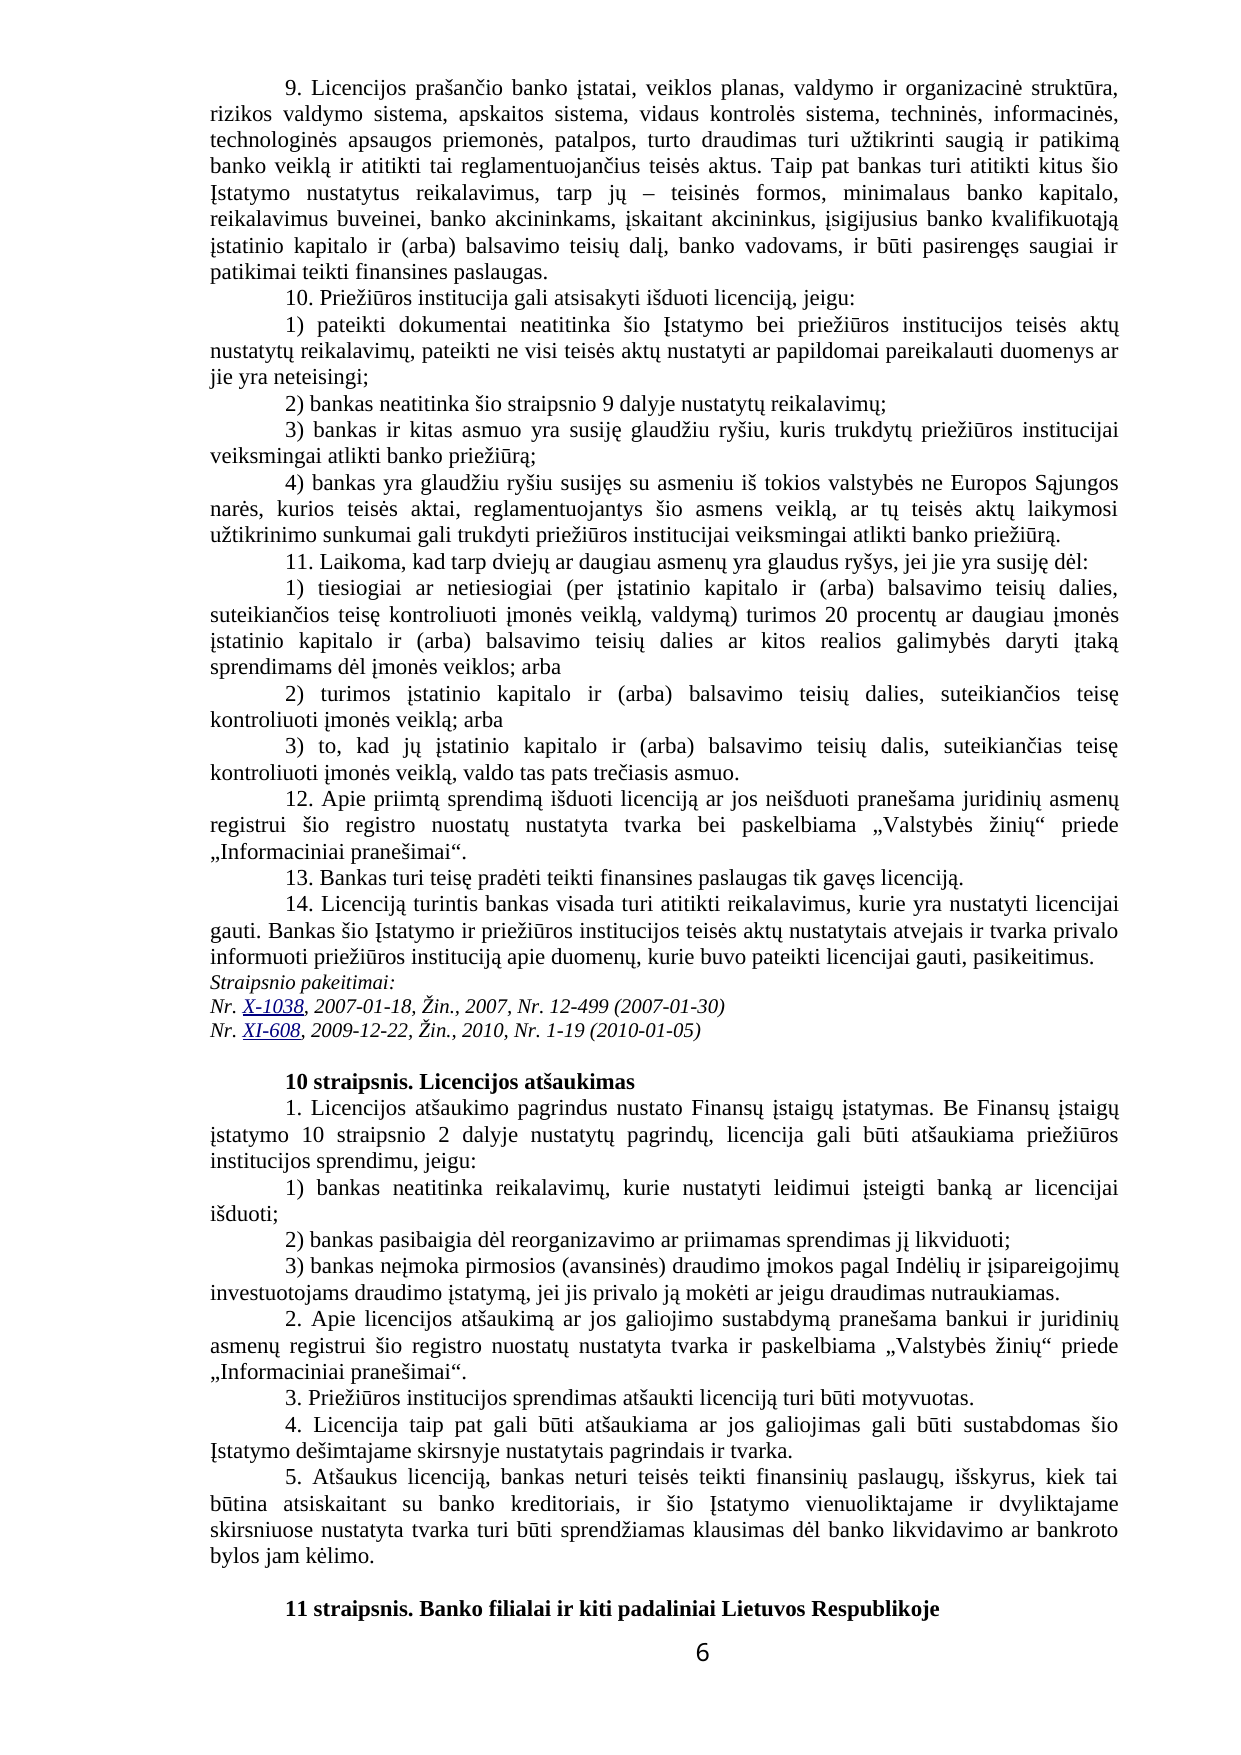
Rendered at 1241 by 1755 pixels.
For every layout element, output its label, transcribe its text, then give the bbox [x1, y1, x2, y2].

text 5. Atšaukus licenciją, bankas neturi teisės teikti finansinių paslaugų, išskyrus, kiek tai būtina atsiskaitant su banko kreditoriais, ir šio Įstatymo vienuoliktajame ir dvyliktajame skirsniuose nustatyta tvarka turi būti sprendžiamas klausimas dėl banko likvidavimo ar bankroto bylos jam kėlimo. [210, 1463, 1120, 1569]
text 1) tiesiogiai ar netiesiogiai (per įstatinio kapitalo ir (arba) balsavimo teisių dalies, suteikiančios teisę kontroliuoti įmonės veiklą, valdymą) turimos 20 procentų ar daugiau įmonės įstatinio kapitalo ir (arba) balsavimo teisių dalies ar kitos realios galimybės daryti įtaką sprendimams dėl įmonės veiklos; arba [210, 574, 1120, 680]
text 4) bankas yra glaudžiu ryšiu susijęs su asmeniu iš tokios valstybės ne Europos Sąjungos narės, kurios teisės aktai, reglamentuojantys šio asmens veiklą, ar tų teisės aktų laikymosi užtikrinimo sunkumai gali trukdyti priežiūros institucijai veiksmingai atlikti banko priežiūrą. [210, 469, 1120, 548]
text 2) bankas pasibaigia dėl reorganizavimo ar priimamas sprendimas jį likviduoti; [210, 1226, 1120, 1253]
text 3) bankas ir kitas asmuo yra susiję glaudžiu ryšiu, kuris trukdytų priežiūros institucijai veiksmingai atlikti banko priežiūrą; [210, 416, 1120, 469]
text 2) bankas neatitinka šio straipsnio 9 dalyje nustatytų reikalavimų; [210, 390, 1120, 416]
text 3) bankas neįmoka pirmosios (avansinės) draudimo įmokos pagal Indėlių ir įsipareigojimų investuotojams draudimo įstatymą, jei jis privalo ją mokėti ar jeigu draudimas nutraukiamas. [210, 1253, 1120, 1305]
text 4. Licencija taip pat gali būti atšaukiama ar jos galiojimas gali būti sustabdomas šio Įstatymo dešimtajame skirsnyje nustatytais pagrindais ir tvarka. [210, 1411, 1120, 1463]
text 3) to, kad jų įstatinio kapitalo ir (arba) balsavimo teisių dalis, suteikiančias teisę kontroliuoti įmonės veiklą, valdo tas pats trečiasis asmuo. [210, 732, 1120, 785]
text 13. Bankas turi teisę pradėti teikti finansines paslaugas tik gavęs licenciją. [210, 864, 1120, 891]
text 12. Apie priimtą sprendimą išduoti licenciją ar jos neišduoti pranešama juridinių asmenų registrui šio registro nuostatų nustatyta tvarka bei paskelbiama „Valstybės žinių“ priede „Informaciniai pranešimai“. [210, 785, 1120, 864]
text 1) pateikti dokumentai neatitinka šio Įstatymo bei priežiūros institucijos teisės aktų nustatytų reikalavimų, pateikti ne visi teisės aktų nustatyti ar papildomai pareikalauti duomenys ar jie yra neteisingi; [210, 311, 1120, 390]
text 10 straipsnis. Licencijos atšaukimas [210, 1068, 1120, 1094]
text 14. Licenciją turintis bankas visada turi atitikti reikalavimus, kurie yra nustatyti licencijai gauti. Bankas šio Įstatymo ir priežiūros institucijos teisės aktų nustatytais atvejais ir tvarka privalo informuoti priežiūros instituciją apie duomenų, kurie buvo pateikti licencijai gauti, pasikeitimus. [210, 891, 1120, 969]
text 10. Priežiūros institucija gali atsisakyti išduoti licenciją, jeigu: [210, 284, 1120, 311]
text 3. Priežiūros institucijos sprendimas atšaukti licenciją turi būti motyvuotas. [210, 1384, 1120, 1411]
text 11. Laikoma, kad tarp dviejų ar daugiau asmenų yra glaudus ryšys, jei jie yra susiję dėl: [210, 548, 1120, 574]
text 1) bankas neatitinka reikalavimų, kurie nustatyti leidimui įsteigti banką ar licencijai išduoti; [210, 1173, 1120, 1226]
text 2) turimos įstatinio kapitalo ir (arba) balsavimo teisių dalies, suteikiančios teisę kontroliuoti įmonės veiklą; arba [210, 680, 1120, 732]
text Nr. XI-608, 2009-12-22, Žin., 2010, Nr. 1-19 (2010-01-05) [210, 1018, 1120, 1042]
text Nr. X-1038, 2007-01-18, Žin., 2007, Nr. 12-499 (2007-01-30) [210, 994, 1120, 1018]
text 9. Licencijos prašančio banko įstatai, veiklos planas, valdymo ir organizacinė struktūra, rizikos valdymo sistema, apskaitos sistema, vidaus kontrolės sistema, techninės, informacinės, technologinės apsaugos priemonės, patalpos, turto draudimas turi užtikrinti saugią ir patikimą banko veiklą ir atitikti tai reglamentuojančius teisės aktus. Taip pat bankas turi atitikti kitus šio Įstatymo nustatytus reikalavimus, tarp jų – teisinės formos, minimalaus banko kapitalo, reikalavimus buveinei, banko akcininkams, įskaitant akcininkus, įsigijusius banko kvalifikuotąją įstatinio kapitalo ir (arba) balsavimo teisių dalį, banko vadovams, ir būti pasirengęs saugiai ir patikimai teikti finansines paslaugas. [210, 73, 1120, 284]
text 11 straipsnis. Banko filialai ir kiti padaliniai Lietuvos Respublikoje [210, 1595, 1120, 1622]
text 1. Licencijos atšaukimo pagrindus nustato Finansų įstaigų įstatymas. Be Finansų įstaigų įstatymo 10 straipsnio 2 dalyje nustatytų pagrindų, licencija gali būti atšaukiama priežiūros institucijos sprendimu, jeigu: [210, 1094, 1120, 1173]
text Straipsnio pakeitimai: [210, 969, 1120, 994]
text 2. Apie licencijos atšaukimą ar jos galiojimo sustabdymą pranešama bankui ir juridinių asmenų registrui šio registro nuostatų nustatyta tvarka ir paskelbiama „Valstybės žinių“ priede „Informaciniai pranešimai“. [210, 1305, 1120, 1384]
